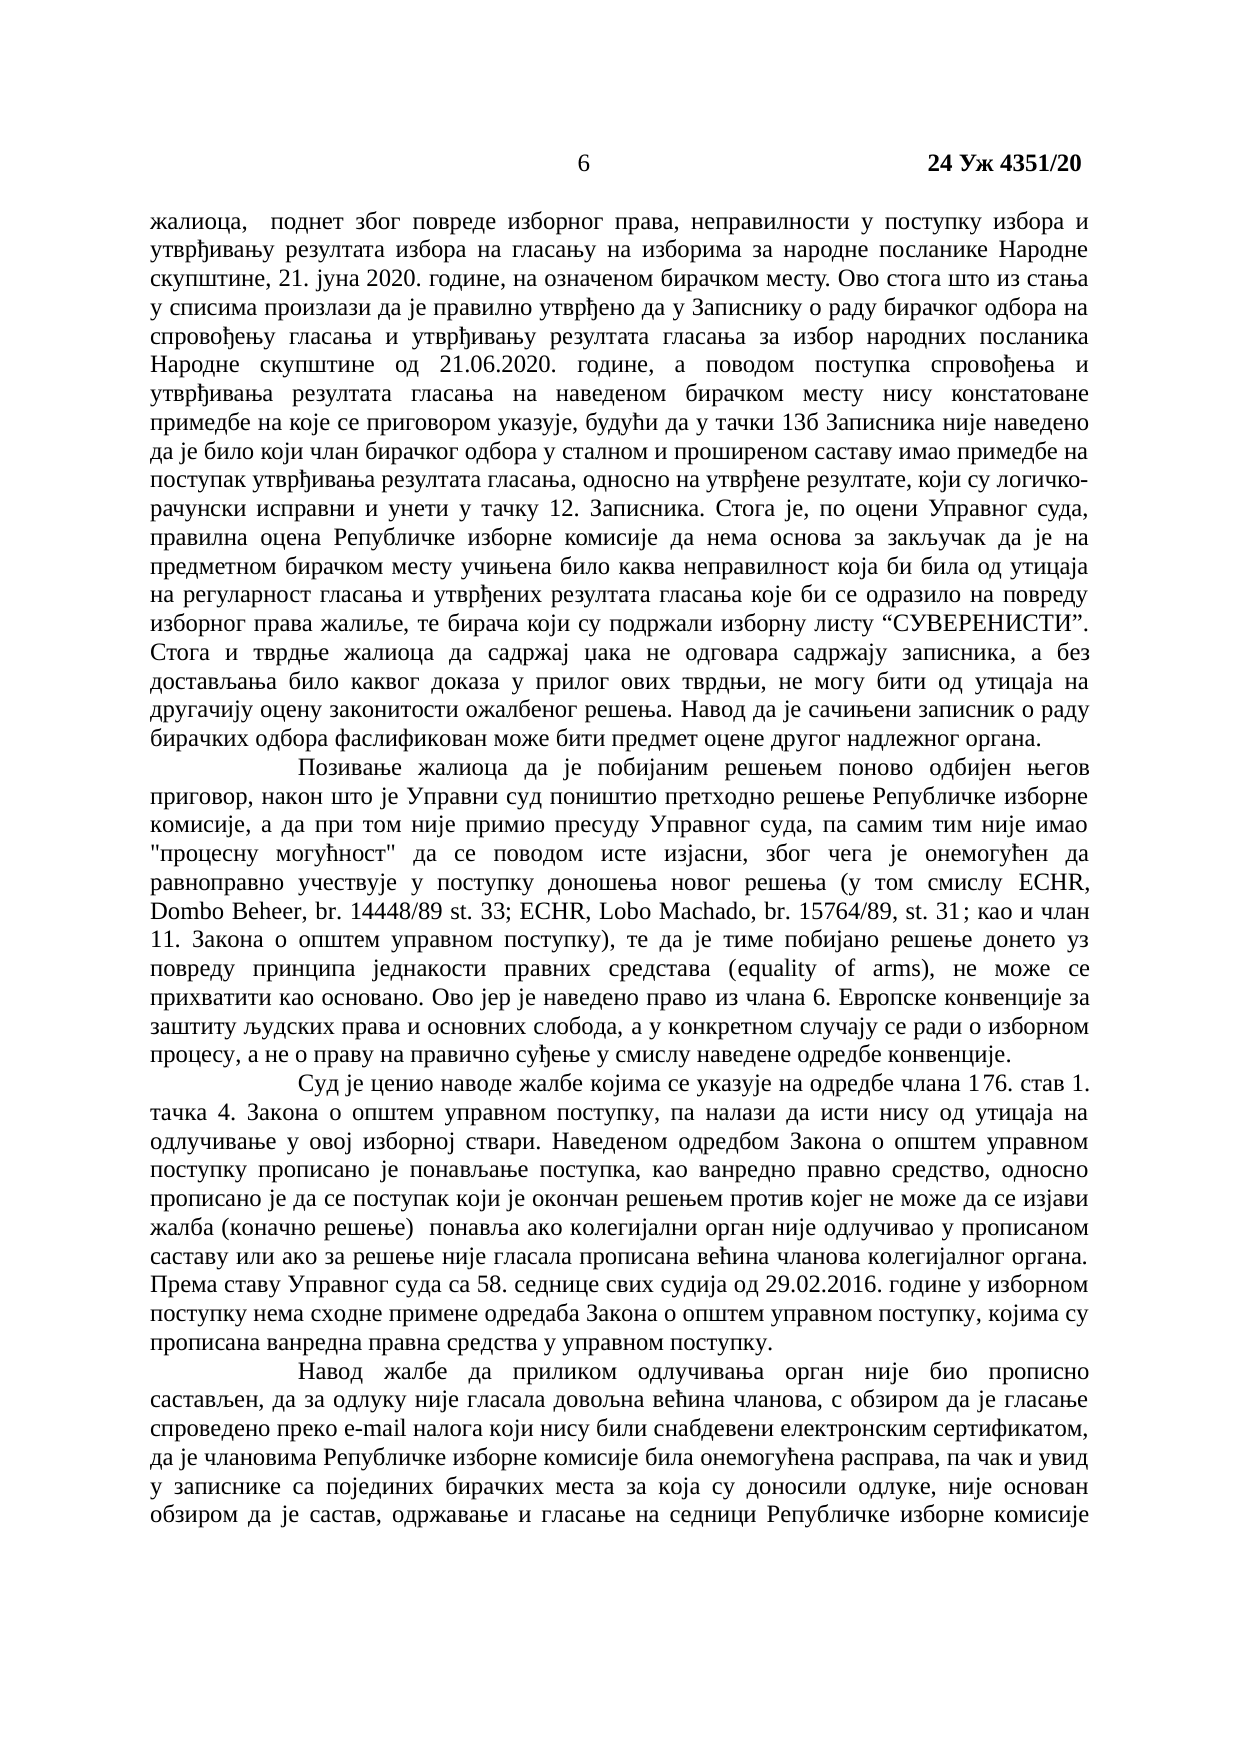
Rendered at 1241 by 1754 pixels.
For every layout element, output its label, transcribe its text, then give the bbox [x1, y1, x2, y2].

text Навод жалбе да приликом одлучивања орган није био прописно састављен, да за одлуку није гласала довољна већина чланова, с обзиром да је гласање спроведено преко e-mail налога који нису били снабдевени електронским сертификатом, да је члановима Републичке изборне комисије била онемогућена расправа, па чак и увид у записнике са појединих бирачких места за која су доносили одлуке, није основан обзиром да је састав, одржавање и гласање на седници Републичке изборне комисије [150, 1356, 1090, 1528]
text жалиоца, поднет због повреде изборног права, неправилности у поступку избора и утврђивању резултата избора на гласању на изборима за народне посланике Народне скупштине, 21. јуна 2020. године, на означеном бирачком месту. Ово стога што из стања у списима произлази да је правилно утврђено да у Записнику о раду бирачког одбора на спровођењу гласања и утврђивању резултата гласања за избор народних посланика Народне скупштине од 21.06.2020. године, а поводом поступка спровођења и утврђивања резултата гласања на наведеном бирачком месту нису констатоване примедбе на које се приговором указује, будући да у тачки 13б Записника није наведено да је било који члан бирачког одбора у сталном и проширеном саставу имао примедбе на поступак утврђивања резултата гласања, односно на утврђене резултате, који су логичко-рачунски исправни и унети у тачку 12. Записника. Стога је, по оцени Управног суда, правилна оцена Републичке изборне комисије да нема основа за закључак да је на предметном бирачком месту учињена било каква неправилност која би била од утицаја на регуларност гласања и утврђених резултата гласања које би се одразило на повреду изборног права жалиље, те бирача који су подржали изборну листу “СУВЕРЕНИСТИ”. Стога и тврдње жалиоца да садржај џака не одговара садржају записника, а без достављања било каквог доказа у прилог ових тврдњи, не могу бити од утицаја на другачију оцену законитости ожалбеног решења. Навод да је сачињени записник о раду бирачких одбора фаслификован може бити предмет оцене другог надлежног органа. [150, 206, 1090, 752]
text Позивање жалиоца да је побијаним решењем поново одбијен његов приговор, након што је Управни суд поништио претходно решење Републичке изборне комисије, а да при том није примио пресуду Управног суда, па самим тим није имао "процесну могућност" да се поводом исте изјасни, због чега је онемогућен да равноправно учествује у поступку доношења новог решења (у том смислу ECHR, Dombo Beheer, br. 14448/89 st. 33; ECHR, Lobo Machado, br. 15764/89, st. 31; као и члан 11. Закона о општем управном поступку), те да је тиме побијано решење донето уз повреду принципа једнакости правних средстава (equality of arms), не може се прихватити као основано. Ово јер је наведено право из члана 6. Европске конвенције за заштиту људских права и основних слобода, а у конкретном случају се ради о изборном процесу, а не о праву на правично суђење у смислу наведене одредбе конвенције. [150, 752, 1090, 1068]
text Суд је ценио наводе жалбе којима се указује на одредбе члана 176. став 1. тачка 4. Закона о општем управном поступку, па налази да исти нису од утицаја на одлучивање у овој изборној ствари. Наведеном одредбом Закона о општем управном поступку прописано је понављање поступка, као ванредно правно средство, односно прописано је да се поступак који је окончан решењем против којег не може да се изјави жалба (коначно решење) понавља ако колегијални орган није одлучивао у прописаном саставу или ако за решење није гласала прописана већина чланова колегијалног органа. Према ставу Управног суда са 58. седнице свих судија од 29.02.2016. године у изборном поступку нема сходне примене одредаба Закона о општем управном поступку, којима су прописана ванредна правна средства у управном поступку. [150, 1068, 1090, 1356]
